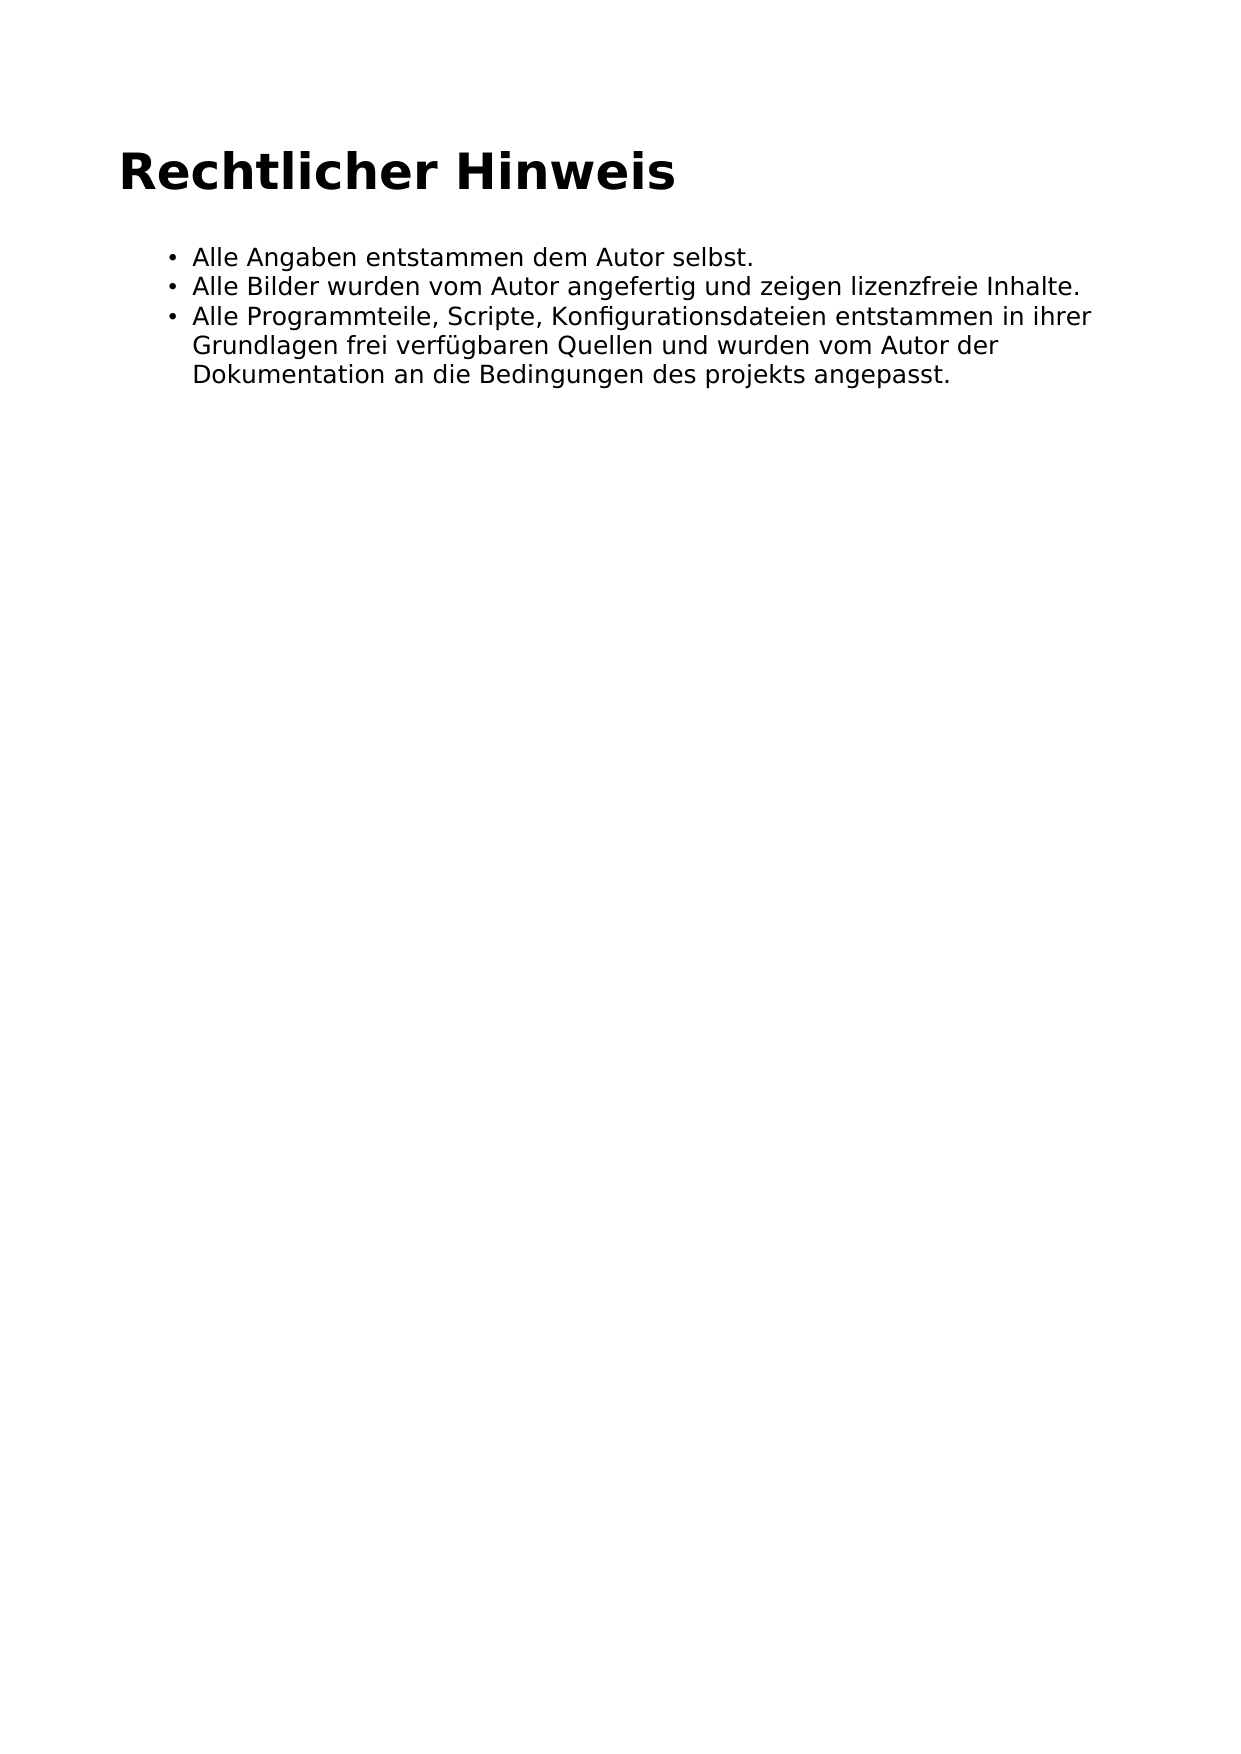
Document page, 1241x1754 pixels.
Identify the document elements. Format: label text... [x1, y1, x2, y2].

subtitle Rechtlicher Hinweis [118, 143, 1122, 201]
list Alle Bilder wurden vom Autor angefertig und zeigen lizenzfreie Inhalte. [177, 272, 1122, 302]
list Alle Programmteile, Scripte, Konfigurationsdateien entstammen in ihrer Grundlagen frei verfügbaren Quellen und wurden vom Autor der Dokumentation an die Bedingungen des projekts angepasst. [177, 302, 1122, 389]
list Alle Angaben entstammen dem Autor selbst. [177, 243, 1122, 272]
